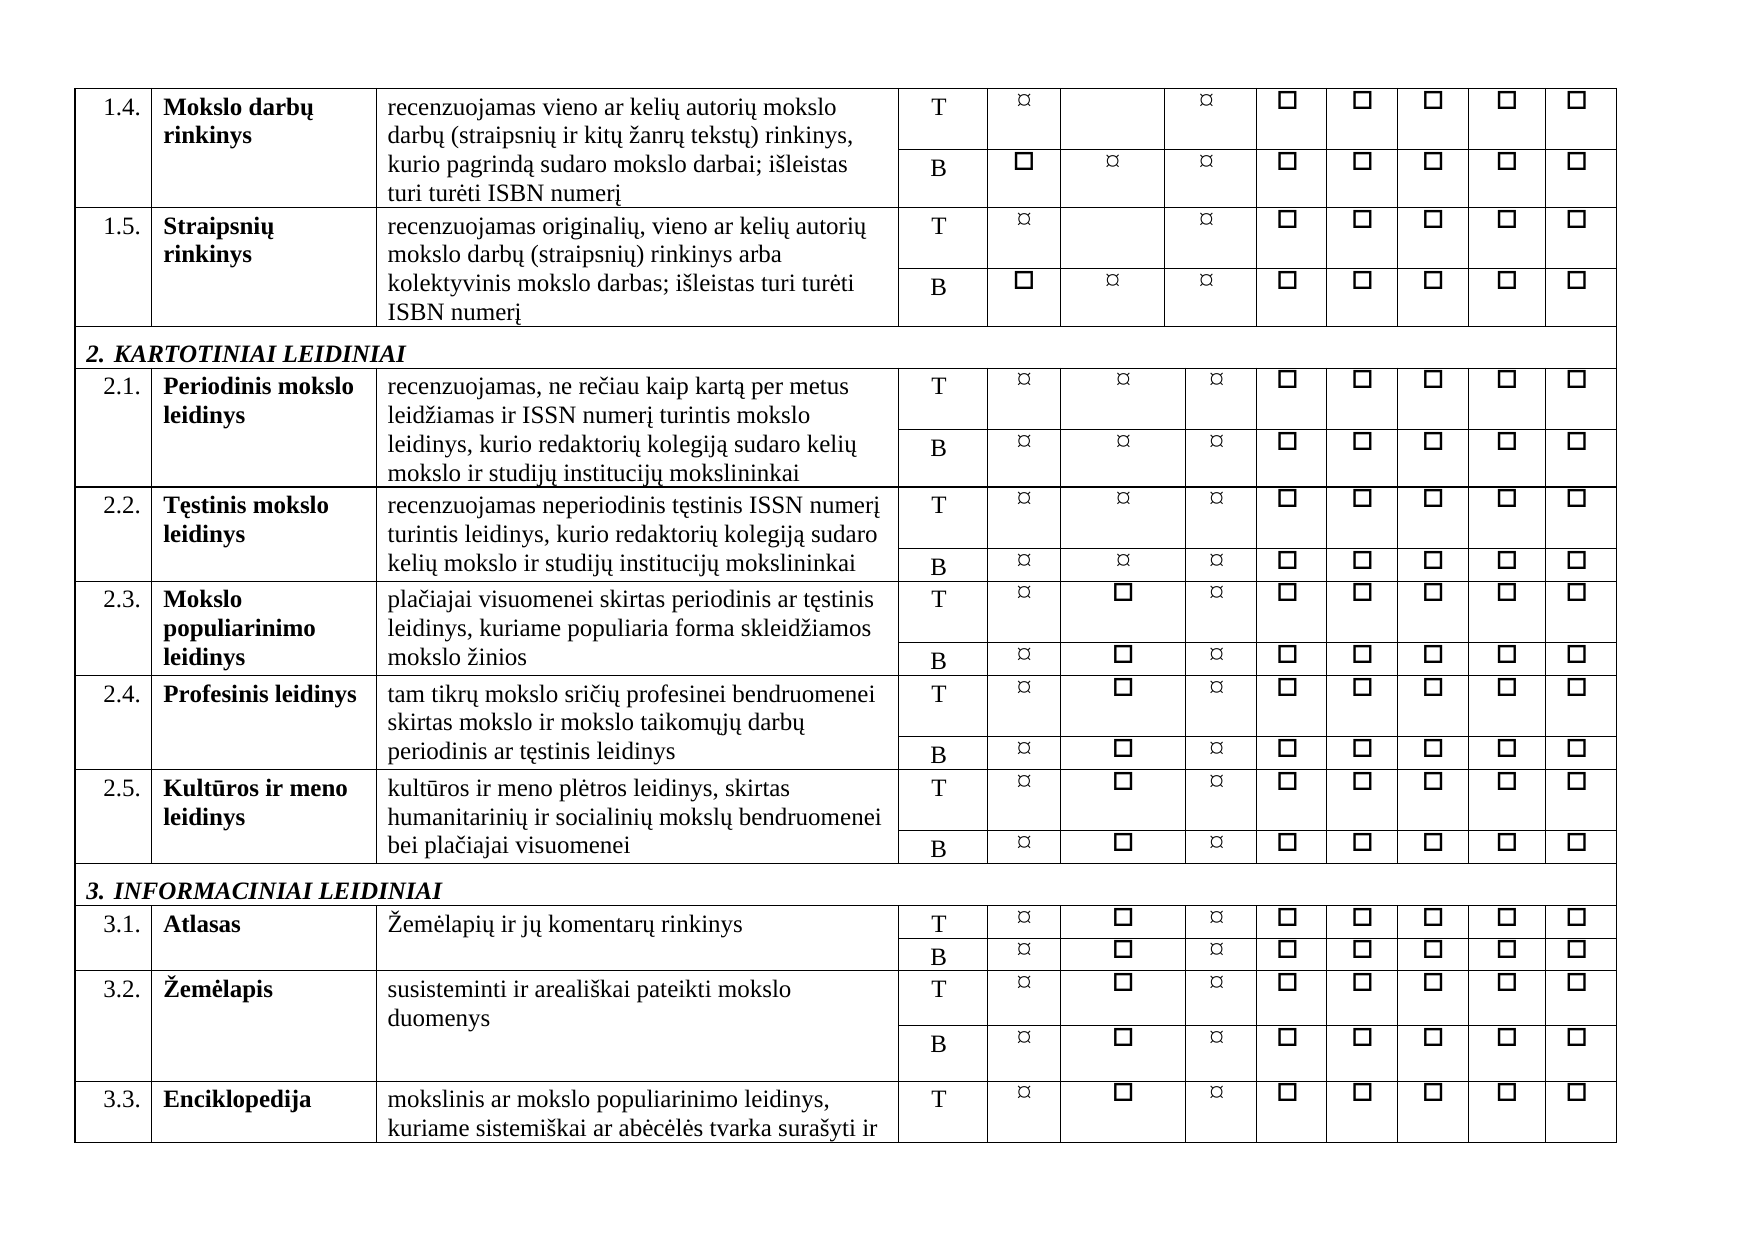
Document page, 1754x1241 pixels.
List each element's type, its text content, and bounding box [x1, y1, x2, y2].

table_cell  [1186, 549, 1256, 581]
table_cell Tęstinis mokslo leidinys [152, 488, 376, 581]
table_cell B [899, 939, 987, 970]
table_cell  [1061, 971, 1185, 1025]
table_cell  [1398, 430, 1468, 486]
table_cell B [899, 269, 987, 326]
table_cell  [1398, 737, 1468, 769]
table_cell  [1398, 831, 1468, 863]
table_cell  [988, 89, 1060, 149]
table_cell  [1327, 1082, 1397, 1142]
table_cell  [1327, 150, 1397, 207]
table_cell  [1165, 269, 1256, 326]
table_cell 2.5. [76, 770, 151, 863]
table_cell  [1398, 676, 1468, 736]
table_cell  [988, 430, 1060, 486]
table_cell  [1257, 643, 1326, 675]
table_cell  [1061, 643, 1185, 675]
table_cell  [1327, 430, 1397, 486]
table_cell  [988, 582, 1060, 642]
table_cell Kultūros ir meno leidinys [152, 770, 376, 863]
table_cell  [1398, 369, 1468, 429]
table_cell  [1061, 549, 1185, 581]
table_cell  [1469, 906, 1545, 938]
table_cell  [988, 971, 1060, 1025]
table_cell  [1546, 676, 1616, 736]
table_cell  [988, 906, 1060, 938]
table_cell  [1469, 150, 1545, 207]
table_cell  [1546, 369, 1616, 429]
table_cell  [1327, 1026, 1397, 1081]
table_cell  [1546, 208, 1616, 268]
table_cell  [1546, 737, 1616, 769]
table_cell  [1257, 208, 1326, 268]
table_cell  [1061, 430, 1185, 486]
table_cell B [899, 430, 987, 486]
table_cell  [1257, 906, 1326, 938]
table_cell  [1469, 770, 1545, 830]
table_cell  [1257, 582, 1326, 642]
table_cell T [899, 1082, 987, 1142]
table_cell  [1327, 643, 1397, 675]
table_cell  [1257, 269, 1326, 326]
table_cell  [1327, 770, 1397, 830]
table_cell susisteminti ir areališkai pateikti mokslo duomenys [377, 971, 898, 1081]
table_cell  [1327, 269, 1397, 326]
table_cell T [899, 971, 987, 1025]
table_cell  [1398, 582, 1468, 642]
table_cell  [1186, 906, 1256, 938]
table_cell  [1061, 1026, 1185, 1081]
table_cell B [899, 643, 987, 675]
table_cell  [1469, 369, 1545, 429]
table_cell  [1398, 150, 1468, 207]
table_cell  [1327, 831, 1397, 863]
table_cell  [988, 676, 1060, 736]
table_cell  [1327, 208, 1397, 268]
table_cell  [1186, 582, 1256, 642]
table_cell Straipsnių rinkinys [152, 208, 376, 326]
table_cell  [1257, 831, 1326, 863]
table_cell  [1061, 906, 1185, 938]
table_cell  [1327, 676, 1397, 736]
table_cell B [899, 737, 987, 769]
table_cell  [1398, 971, 1468, 1025]
table_cell  [1398, 1082, 1468, 1142]
table_cell  [1398, 906, 1468, 938]
table_cell  [1186, 831, 1256, 863]
table_cell  [1398, 549, 1468, 581]
table_cell  [1257, 430, 1326, 486]
table_cell  [1469, 582, 1545, 642]
table_cell  [1469, 643, 1545, 675]
table_cell  [1186, 939, 1256, 970]
table_cell  [1061, 676, 1185, 736]
table_cell  [1061, 488, 1185, 548]
table_cell Enciklopedija [152, 1082, 376, 1142]
table_cell  [1327, 737, 1397, 769]
table_cell Periodinis mokslo leidinys [152, 369, 376, 486]
table_cell  [1398, 269, 1468, 326]
table_cell  [1546, 549, 1616, 581]
table_cell  [988, 269, 1060, 326]
table_cell  [988, 488, 1060, 548]
table_cell  [988, 737, 1060, 769]
table_cell  [1061, 939, 1185, 970]
table_cell  [1469, 488, 1545, 548]
table_cell  [1469, 89, 1545, 149]
table_cell  [988, 643, 1060, 675]
table_cell  [1398, 643, 1468, 675]
table_cell  [1469, 1082, 1545, 1142]
table_cell 2.3. [76, 582, 151, 675]
table_cell  [1257, 939, 1326, 970]
table_cell  [1546, 488, 1616, 548]
table_cell  [1546, 643, 1616, 675]
table_cell B [899, 150, 987, 207]
table_cell  [1257, 549, 1326, 581]
table_cell  [1257, 770, 1326, 830]
table_cell  [988, 208, 1060, 268]
table_cell  [1469, 831, 1545, 863]
table_cell  [1327, 89, 1397, 149]
table_cell B [899, 549, 987, 581]
table_cell  [1398, 488, 1468, 548]
table_cell  [1257, 1082, 1326, 1142]
table_cell  [1327, 488, 1397, 548]
table_cell T [899, 770, 987, 830]
table_cell  [1546, 150, 1616, 207]
table_cell 2.1. [76, 369, 151, 486]
table_cell  [1061, 150, 1164, 207]
table_cell  [988, 770, 1060, 830]
table_cell  [1061, 269, 1164, 326]
table_cell  [988, 549, 1060, 581]
table_cell 3.1. [76, 906, 151, 970]
table_cell T [899, 676, 987, 736]
table_cell 3.2. [76, 971, 151, 1081]
table_cell T [899, 89, 987, 149]
table_cell  [988, 150, 1060, 207]
table_cell recenzuojamas originalių, vieno ar kelių autorių mokslo darbų (straipsnių) rinkinys arba kolektyvinis mokslo darbas; išleistas turi turėti ISBN numerį [377, 208, 898, 326]
table_cell  [1398, 208, 1468, 268]
table_cell [1061, 89, 1164, 149]
table_cell  [1165, 208, 1256, 268]
table_cell plačiajai visuomenei skirtas periodinis ar tęstinis leidinys, kuriame populiaria forma skleidžiamos mokslo žinios [377, 582, 898, 675]
table_cell  [1165, 150, 1256, 207]
table_cell tam tikrų mokslo sričių profesinei bendruomenei skirtas mokslo ir mokslo taikomųjų darbų periodinis ar tęstinis leidinys [377, 676, 898, 769]
table_cell  [1061, 770, 1185, 830]
table_cell  [1398, 770, 1468, 830]
table_cell  [1469, 939, 1545, 970]
table_cell  [1398, 939, 1468, 970]
table_cell  [1327, 549, 1397, 581]
table_cell  [1398, 89, 1468, 149]
table_cell  [1186, 488, 1256, 548]
table_cell  [1257, 971, 1326, 1025]
table_cell T [899, 369, 987, 429]
table_cell  [1469, 676, 1545, 736]
table_cell  [988, 831, 1060, 863]
table_cell  [988, 939, 1060, 970]
table_cell Atlasas [152, 906, 376, 970]
table_cell  [1469, 208, 1545, 268]
table_cell B [899, 1026, 987, 1081]
table_cell  [1546, 582, 1616, 642]
table_cell  [1546, 1026, 1616, 1081]
table_cell  [1186, 643, 1256, 675]
table_cell  [1546, 971, 1616, 1025]
table_cell recenzuojamas neperiodinis tęstinis ISSN numerį turintis leidinys, kurio redaktorių kolegiją sudaro kelių mokslo ir studijų institucijų mokslininkai [377, 488, 898, 581]
table_cell  [1061, 369, 1185, 429]
table_cell 3. INFORMACINIAI LEIDINIAI [76, 864, 1616, 905]
table_cell  [1186, 770, 1256, 830]
table_cell  [1257, 150, 1326, 207]
table_cell  [1165, 89, 1256, 149]
table_cell Profesinis leidinys [152, 676, 376, 769]
table_cell  [1257, 676, 1326, 736]
table_cell mokslinis ar mokslo populiarinimo leidinys, kuriame sistemiškai ar abėcėlės tvarka surašyti ir [377, 1082, 898, 1142]
table_cell 2. KARTOTINIAI LEIDINIAI [76, 327, 1616, 367]
table_cell  [1327, 369, 1397, 429]
table_cell  [1186, 430, 1256, 486]
table_cell  [1469, 430, 1545, 486]
table_cell Žemėlapių ir jų komentarų rinkinys [377, 906, 898, 970]
table_cell Žemėlapis [152, 971, 376, 1081]
table_cell Mokslo populiarinimo leidinys [152, 582, 376, 675]
table_cell  [1546, 269, 1616, 326]
table_cell  [1469, 971, 1545, 1025]
table_cell  [1061, 1082, 1185, 1142]
table_cell  [1186, 1026, 1256, 1081]
table_cell 3.3. [76, 1082, 151, 1142]
table_cell T [899, 582, 987, 642]
table_cell recenzuojamas vieno ar kelių autorių mokslo darbų (straipsnių ir kitų žanrų tekstų) rinkinys, kurio pagrindą sudaro mokslo darbai; išleistas turi turėti ISBN numerį [377, 89, 898, 207]
table_cell [1061, 208, 1164, 268]
table_cell  [1327, 582, 1397, 642]
table_cell  [1546, 89, 1616, 149]
table_cell  [1257, 488, 1326, 548]
table_cell  [1546, 1082, 1616, 1142]
table_cell 2.4. [76, 676, 151, 769]
table_cell  [1546, 770, 1616, 830]
table_cell  [1546, 906, 1616, 938]
table_cell  [1469, 737, 1545, 769]
table_cell kultūros ir meno plėtros leidinys, skirtas humanitarinių ir socialinių mokslų bendruomenei bei plačiajai visuomenei [377, 770, 898, 863]
table_cell  [1327, 906, 1397, 938]
table_cell T [899, 488, 987, 548]
table_cell B [899, 831, 987, 863]
table_cell  [1546, 831, 1616, 863]
table_cell  [1546, 939, 1616, 970]
table_cell  [1061, 737, 1185, 769]
table_cell  [1186, 737, 1256, 769]
table_cell  [1469, 1026, 1545, 1081]
table_cell  [988, 369, 1060, 429]
table_cell  [1398, 1026, 1468, 1081]
table_cell 2.2. [76, 488, 151, 581]
table_cell  [1257, 1026, 1326, 1081]
table_cell  [1469, 269, 1545, 326]
table_cell  [1469, 549, 1545, 581]
table_cell  [1186, 1082, 1256, 1142]
table_cell 1.4. [76, 89, 151, 207]
table_cell  [1061, 582, 1185, 642]
table_cell  [988, 1026, 1060, 1081]
table_cell T [899, 208, 987, 268]
table_cell  [1327, 971, 1397, 1025]
table_cell  [988, 1082, 1060, 1142]
table_cell  [1186, 971, 1256, 1025]
table_cell  [1186, 676, 1256, 736]
table_cell recenzuojamas, ne rečiau kaip kartą per metus leidžiamas ir ISSN numerį turintis mokslo leidinys, kurio redaktorių kolegiją sudaro kelių mokslo ir studijų institucijų mokslininkai [377, 369, 898, 486]
table_cell  [1327, 939, 1397, 970]
table_cell  [1257, 737, 1326, 769]
table_cell 1.5. [76, 208, 151, 326]
table_cell Mokslo darbų rinkinys [152, 89, 376, 207]
table_cell  [1257, 369, 1326, 429]
table_cell  [1186, 369, 1256, 429]
table_cell  [1061, 831, 1185, 863]
table_cell  [1257, 89, 1326, 149]
table_cell  [1546, 430, 1616, 486]
table_cell T [899, 906, 987, 938]
